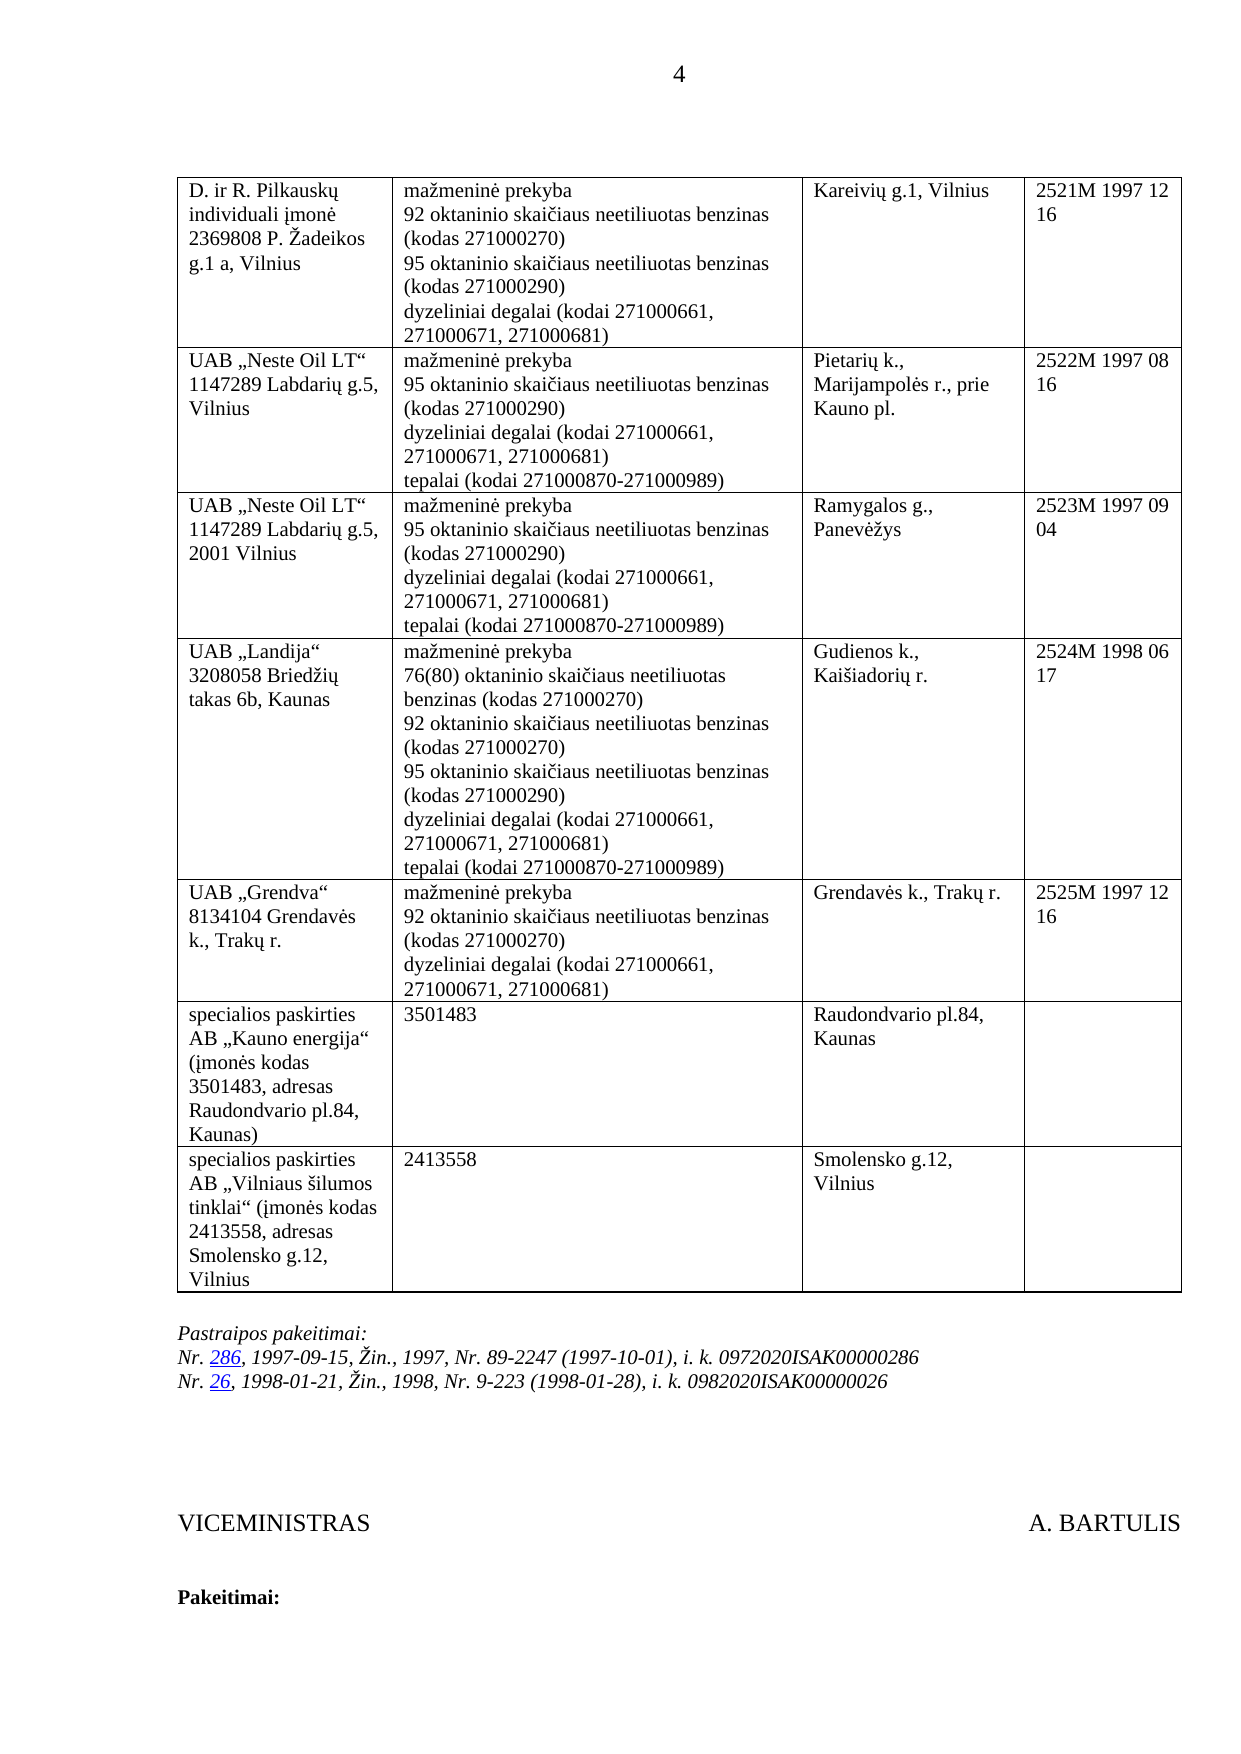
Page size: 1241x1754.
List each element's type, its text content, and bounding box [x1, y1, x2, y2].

table_cell Raudondvario pl.84, Kaunas [803, 1002, 1024, 1146]
table_cell Grendavės k., Trakų r. [803, 880, 1024, 1001]
table_cell mažmeninė prekyba 95 oktaninio skaičiaus neetiliuotas benzinas (kodas 271000290) dyzeliniai degalai (kodai 271000661, 271000671, 271000681) tepalai (kodai 271000870-271000989) [393, 348, 802, 492]
table_cell Gudienos k., Kaišiadorių r. [803, 639, 1024, 879]
table_cell Pietarių k., Marijampolės r., prie Kauno pl. [803, 348, 1024, 492]
table_cell specialios paskirties AB „Kauno energija“ (įmonės kodas 3501483, adresas Raudondvario pl.84, Kaunas) [178, 1002, 392, 1146]
table_cell 2522M 1997 08 16 [1025, 348, 1181, 492]
table_cell Ramygalos g., Panevėžys [803, 493, 1024, 637]
table_cell [1025, 1147, 1181, 1291]
table_cell D. ir R. Pilkauskų individuali įmonė 2369808 P. Žadeikos g.1 a, Vilnius [178, 178, 392, 347]
table_cell Kareivių g.1, Vilnius [803, 178, 1024, 347]
text VICEMINISTRAS A. BARTULIS [177, 1508, 1181, 1537]
table_cell UAB „Neste Oil LT“ 1147289 Labdarių g.5, 2001 Vilnius [178, 493, 392, 637]
table_cell mažmeninė prekyba 92 oktaninio skaičiaus neetiliuotas benzinas (kodas 271000270) 95 oktaninio skaičiaus neetiliuotas benzinas (kodas 271000290) dyzeliniai degalai (kodai 271000661, 271000671, 271000681) [393, 178, 802, 347]
text Pakeitimai: [177, 1585, 1181, 1609]
table_cell 3501483 [393, 1002, 802, 1146]
text Nr. 26, 1998-01-21, Žin., 1998, Nr. 9-223 (1998-01-28), i. k. 0982020ISAK00000026 [177, 1369, 1181, 1393]
table_cell mažmeninė prekyba 95 oktaninio skaičiaus neetiliuotas benzinas (kodas 271000290) dyzeliniai degalai (kodai 271000661, 271000671, 271000681) tepalai (kodai 271000870-271000989) [393, 493, 802, 637]
table_cell 2521M 1997 12 16 [1025, 178, 1181, 347]
table_cell 2413558 [393, 1147, 802, 1291]
table_cell specialios paskirties AB „Vilniaus šilumos tinklai“ (įmonės kodas 2413558, adresas Smolensko g.12, Vilnius [178, 1147, 392, 1291]
text Nr. 286, 1997-09-15, Žin., 1997, Nr. 89-2247 (1997-10-01), i. k. 0972020ISAK00000286 [177, 1345, 1181, 1369]
table_cell 2524M 1998 06 17 [1025, 639, 1181, 879]
table_cell mažmeninė prekyba 92 oktaninio skaičiaus neetiliuotas benzinas (kodas 271000270) dyzeliniai degalai (kodai 271000661, 271000671, 271000681) [393, 880, 802, 1001]
table_cell UAB „Landija“ 3208058 Briedžių takas 6b, Kaunas [178, 639, 392, 879]
table_cell UAB „Neste Oil LT“ 1147289 Labdarių g.5, Vilnius [178, 348, 392, 492]
table_cell Smolensko g.12, Vilnius [803, 1147, 1024, 1291]
text Pastraipos pakeitimai: [177, 1321, 1181, 1345]
table_cell mažmeninė prekyba 76(80) oktaninio skaičiaus neetiliuotas benzinas (kodas 271000270) 92 oktaninio skaičiaus neetiliuotas benzinas (kodas 271000270) 95 oktaninio skaičiaus neetiliuotas benzinas (kodas 271000290) dyzeliniai degalai (kodai 271000661, 271000671, 271000681) tepalai (kodai 271000870-271000989) [393, 639, 802, 879]
table_cell 2525M 1997 12 16 [1025, 880, 1181, 1001]
table_cell 2523M 1997 09 04 [1025, 493, 1181, 637]
table_cell [1025, 1002, 1181, 1146]
table_cell UAB „Grendva“ 8134104 Grendavės k., Trakų r. [178, 880, 392, 1001]
